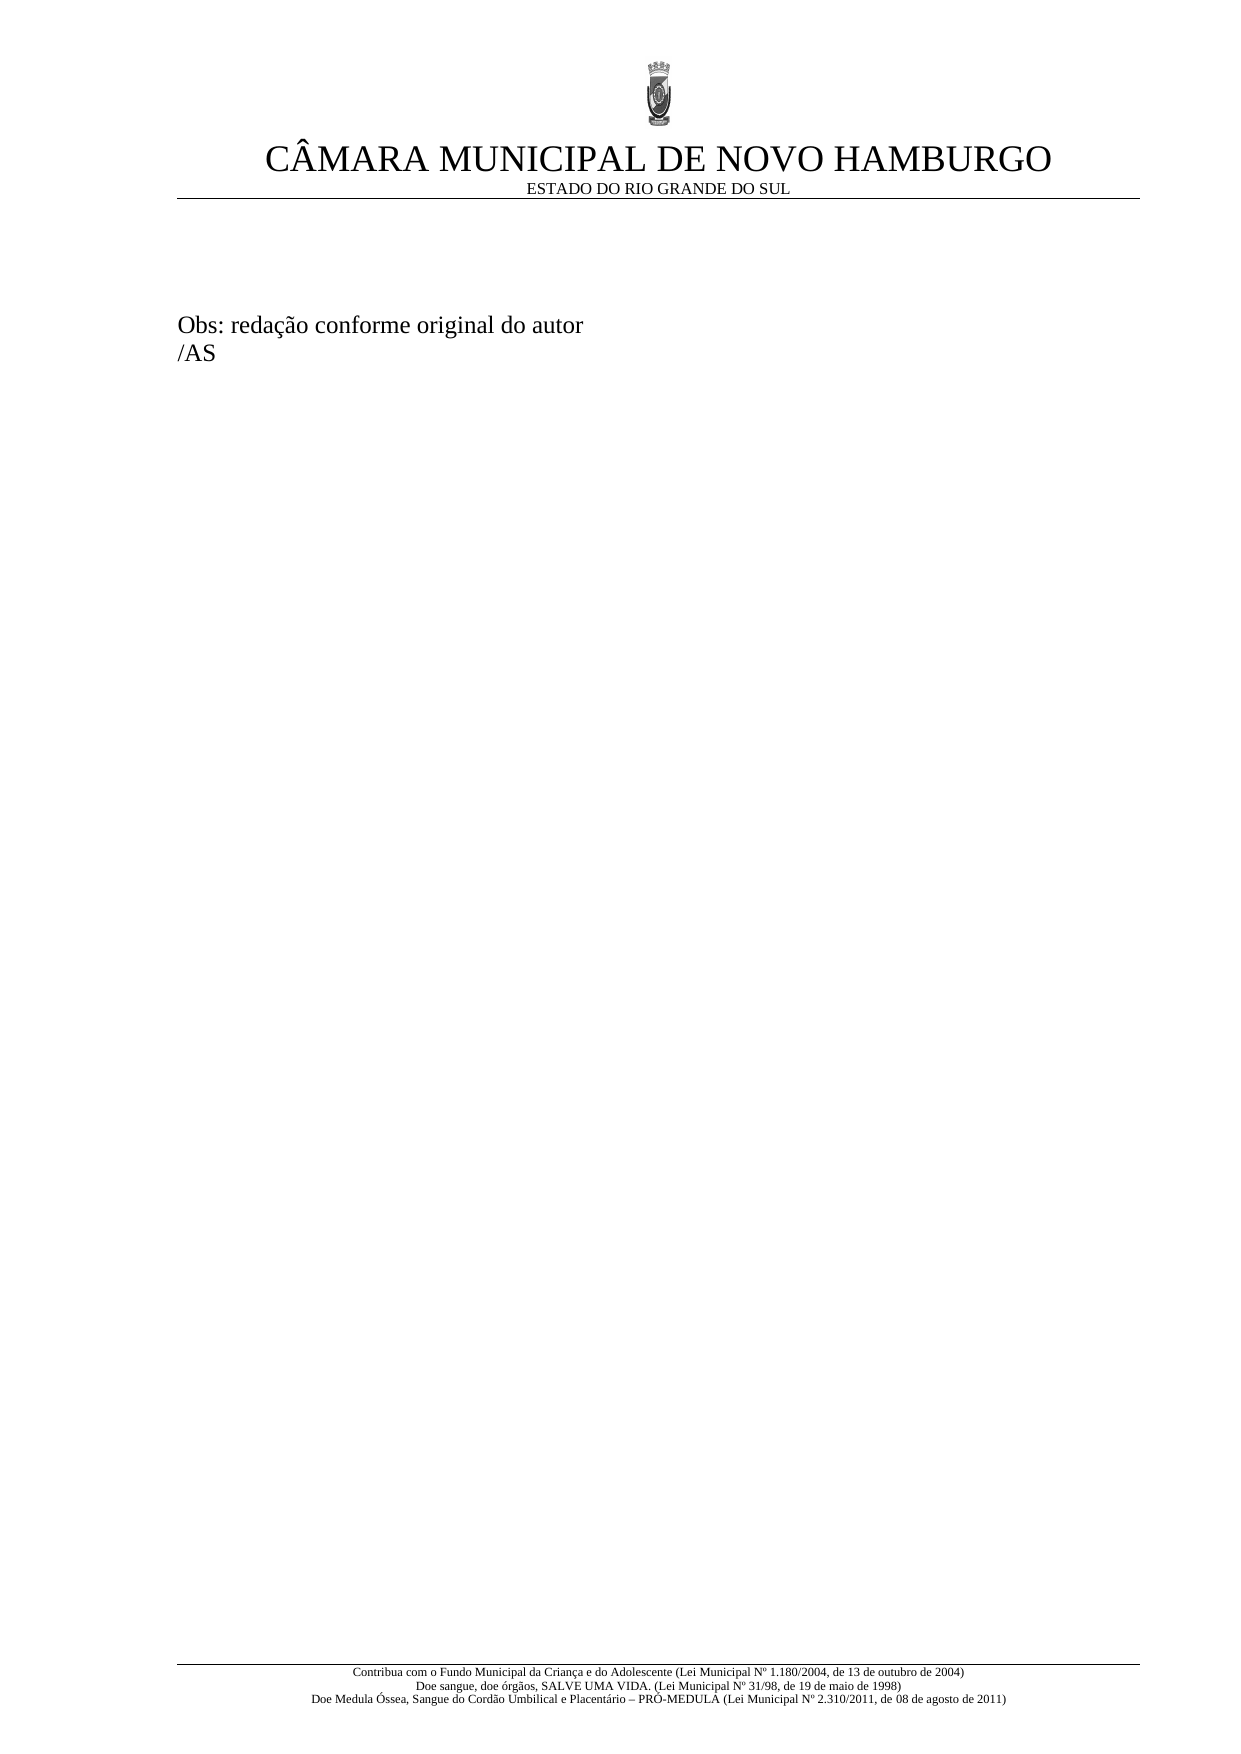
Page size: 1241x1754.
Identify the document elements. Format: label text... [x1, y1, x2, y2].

text /AS [177, 339, 1140, 367]
text Obs: redação conforme original do autor [177, 311, 1140, 339]
